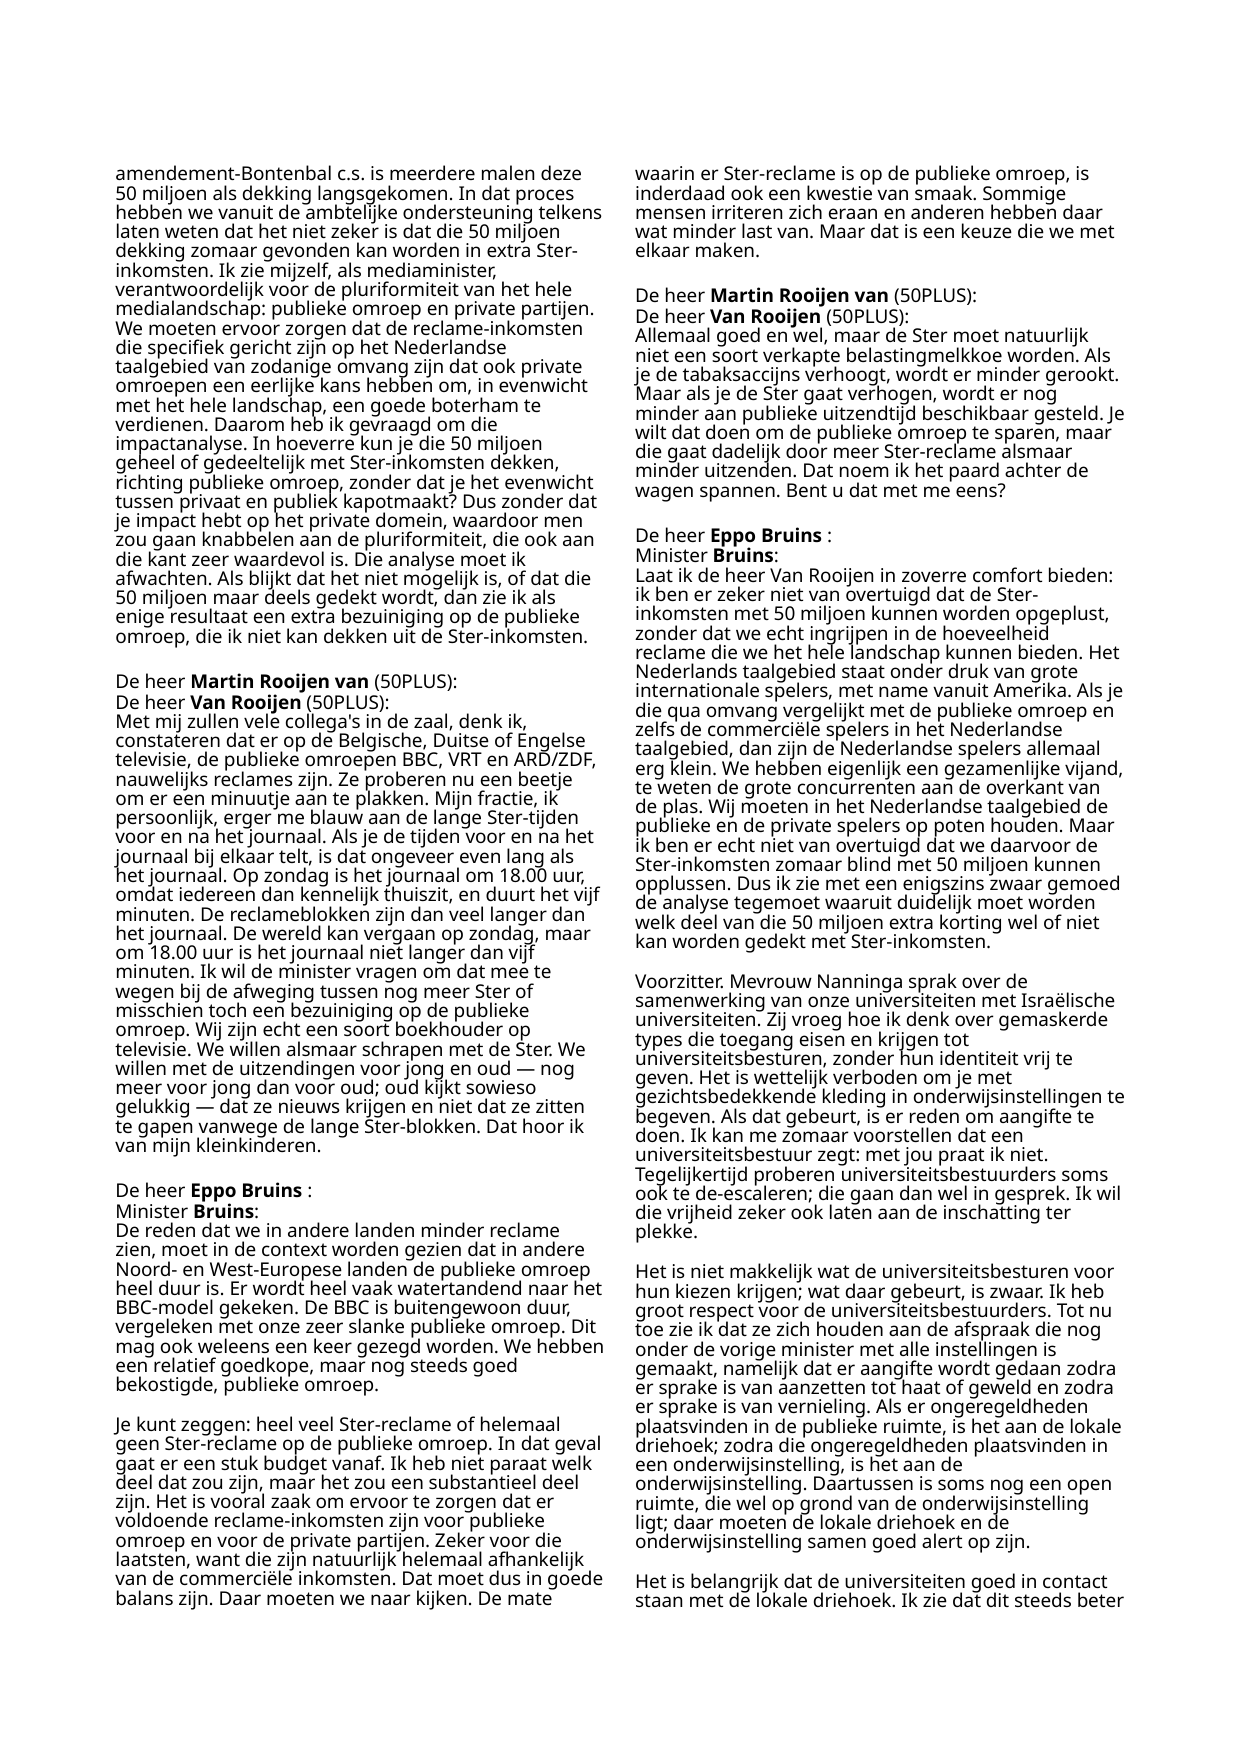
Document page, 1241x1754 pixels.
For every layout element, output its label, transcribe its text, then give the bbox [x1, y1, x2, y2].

text De heer Van Rooijen (50PLUS): [115, 694, 605, 713]
text De heer Martin Rooijen van (50PLUS): [115, 668, 605, 694]
text De heer Eppo Bruins : [115, 1177, 605, 1203]
text Je kunt zeggen: heel veel Ster-reclame of helemaal geen Ster-reclame op de publieke omroep. In dat geval gaat er een stuk budget vanaf. Ik heb niet paraat welk deel dat zou zijn, maar het zou een substantieel deel zijn. Het is vooral zaak om ervoor te zorgen dat er voldoende reclame-inkomsten zijn voor publieke omroep en voor de private partijen. Zeker voor die laatsten, want die zijn natuurlijk helemaal afhankelijk van de commerciële inkomsten. Dat moet dus in goede balans zijn. Daar moeten we naar kijken. De mate [115, 1416, 605, 1609]
text Allemaal goed en wel, maar de Ster moet natuurlijk niet een soort verkapte belastingmelkkoe worden. Als je de tabaksaccijns verhoogt, wordt er minder gerookt. Maar als je de Ster gaat verhogen, wordt er nog minder aan publieke uitzendtijd beschikbaar gesteld. Je wilt dat doen om de publieke omroep te sparen, maar die gaat dadelijk door meer Ster-reclame alsmaar minder uitzenden. Dat noem ik het paard achter de wagen spannen. Bent u dat met me eens? [635, 327, 1125, 501]
text Minister Bruins: [115, 1203, 605, 1222]
text Het is belangrijk dat de universiteiten goed in contact staan met de lokale driehoek. Ik zie dat dit steeds beter [635, 1573, 1125, 1612]
text waarin er Ster-reclame is op de publieke omroep, is inderdaad ook een kwestie van smaak. Sommige mensen irriteren zich eraan en anderen hebben daar wat minder last van. Maar dat is een keuze die we met elkaar maken. [635, 165, 1125, 262]
text amendement-Bontenbal c.s. is meerdere malen deze 50 miljoen als dekking langsgekomen. In dat proces hebben we vanuit de ambtelijke ondersteuning telkens laten weten dat het niet zeker is dat die 50 miljoen dekking zomaar gevonden kan worden in extra Ster-inkomsten. Ik zie mijzelf, als mediaminister, verantwoordelijk voor de pluriformiteit van het hele medialandschap: publieke omroep en private partijen. We moeten ervoor zorgen dat de reclame-inkomsten die specifiek gericht zijn op het Nederlandse taalgebied van zodanige omvang zijn dat ook private omroepen een eerlijke kans hebben om, in evenwicht met het hele landschap, een goede boterham te verdienen. Daarom heb ik gevraagd om die impactanalyse. In hoeverre kun je die 50 miljoen geheel of gedeeltelijk met Ster-inkomsten dekken, richting publieke omroep, zonder dat je het evenwicht tussen privaat en publiek kapotmaakt? Dus zonder dat je impact hebt op het private domein, waardoor men zou gaan knabbelen aan de pluriformiteit, die ook aan die kant zeer waardevol is. Die analyse moet ik afwachten. Als blijkt dat het niet mogelijk is, of dat die 50 miljoen maar deels gedekt wordt, dan zie ik als enige resultaat een extra bezuiniging op de publieke omroep, die ik niet kan dekken uit de Ster-inkomsten. [115, 165, 605, 647]
text De reden dat we in andere landen minder reclame zien, moet in de context worden gezien dat in andere Noord- en West-Europese landen de publieke omroep heel duur is. Er wordt heel vaak watertandend naar het BBC-model gekeken. De BBC is buitengewoon duur, vergeleken met onze zeer slanke publieke omroep. Dit mag ook weleens een keer gezegd worden. We hebben een relatief goedkope, maar nog steeds goed bekostigde, publieke omroep. [115, 1222, 605, 1395]
text Met mij zullen vele collega's in de zaal, denk ik, constateren dat er op de Belgische, Duitse of Engelse televisie, de publieke omroepen BBC, VRT en ARD/ZDF, nauwelijks reclames zijn. Ze proberen nu een beetje om er een minuutje aan te plakken. Mijn fractie, ik persoonlijk, erger me blauw aan de lange Ster-tijden voor en na het journaal. Als je de tijden voor en na het journaal bij elkaar telt, is dat ongeveer even lang als het journaal. Op zondag is het journaal om 18.00 uur, omdat iedereen dan kennelijk thuiszit, en duurt het vijf minuten. De reclameblokken zijn dan veel langer dan het journaal. De wereld kan vergaan op zondag, maar om 18.00 uur is het journaal niet langer dan vijf minuten. Ik wil de minister vragen om dat mee te wegen bij de afweging tussen nog meer Ster of misschien toch een bezuiniging op de publieke omroep. Wij zijn echt een soort boekhouder op televisie. We willen alsmaar schrapen met de Ster. We willen met de uitzendingen voor jong en oud — nog meer voor jong dan voor oud; oud kijkt sowieso gelukkig — dat ze nieuws krijgen en niet dat ze zitten te gapen vanwege de lange Ster-blokken. Dat hoor ik van mijn kleinkinderen. [115, 713, 605, 1156]
text Laat ik de heer Van Rooijen in zoverre comfort bieden: ik ben er zeker niet van overtuigd dat de Ster-inkomsten met 50 miljoen kunnen worden opgeplust, zonder dat we echt ingrijpen in de hoeveelheid reclame die we het hele landschap kunnen bieden. Het Nederlands taalgebied staat onder druk van grote internationale spelers, met name vanuit Amerika. Als je die qua omvang vergelijkt met de publieke omroep en zelfs de commerciële spelers in het Nederlandse taalgebied, dan zijn de Nederlandse spelers allemaal erg klein. We hebben eigenlijk een gezamenlijke vijand, te weten de grote concurrenten aan de overkant van de plas. Wij moeten in het Nederlandse taalgebied de publieke en de private spelers op poten houden. Maar ik ben er echt niet van overtuigd dat we daarvoor de Ster-inkomsten zomaar blind met 50 miljoen kunnen opplussen. Dus ik zie met een enigszins zwaar gemoed de analyse tegemoet waaruit duidelijk moet worden welk deel van die 50 miljoen extra korting wel of niet kan worden gedekt met Ster-inkomsten. [635, 567, 1125, 952]
text Minister Bruins: [635, 547, 1125, 567]
text De heer Martin Rooijen van (50PLUS): [635, 282, 1125, 308]
text Voorzitter. Mevrouw Nanninga sprak over de samenwerking van onze universiteiten met Israëlische universiteiten. Zij vroeg hoe ik denk over gemaskerde types die toegang eisen en krijgen tot universiteitsbesturen, zonder hun identiteit vrij te geven. Het is wettelijk verboden om je met gezichtsbedekkende kleding in onderwijsinstellingen te begeven. Als dat gebeurt, is er reden om aangifte te doen. Ik kan me zomaar voorstellen dat een universiteitsbestuur zegt: met jou praat ik niet. Tegelijkertijd proberen universiteitsbestuurders soms ook te de-escaleren; die gaan dan wel in gesprek. Ik wil die vrijheid zeker ook laten aan de inschatting ter plekke. [635, 973, 1125, 1243]
text Het is niet makkelijk wat de universiteitsbesturen voor hun kiezen krijgen; wat daar gebeurt, is zwaar. Ik heb groot respect voor de universiteitsbestuurders. Tot nu toe zie ik dat ze zich houden aan de afspraak die nog onder de vorige minister met alle instellingen is gemaakt, namelijk dat er aangifte wordt gedaan zodra er sprake is van aanzetten tot haat of geweld en zodra er sprake is van vernieling. Als er ongeregeldheden plaatsvinden in de publieke ruimte, is het aan de lokale driehoek; zodra die ongeregeldheden plaatsvinden in een onderwijsinstelling, is het aan de onderwijsinstelling. Daartussen is soms nog een open ruimte, die wel op grond van de onderwijsinstelling ligt; daar moeten de lokale driehoek en de onderwijsinstelling samen goed alert op zijn. [635, 1263, 1125, 1552]
text De heer Van Rooijen (50PLUS): [635, 308, 1125, 327]
text De heer Eppo Bruins : [635, 522, 1125, 547]
